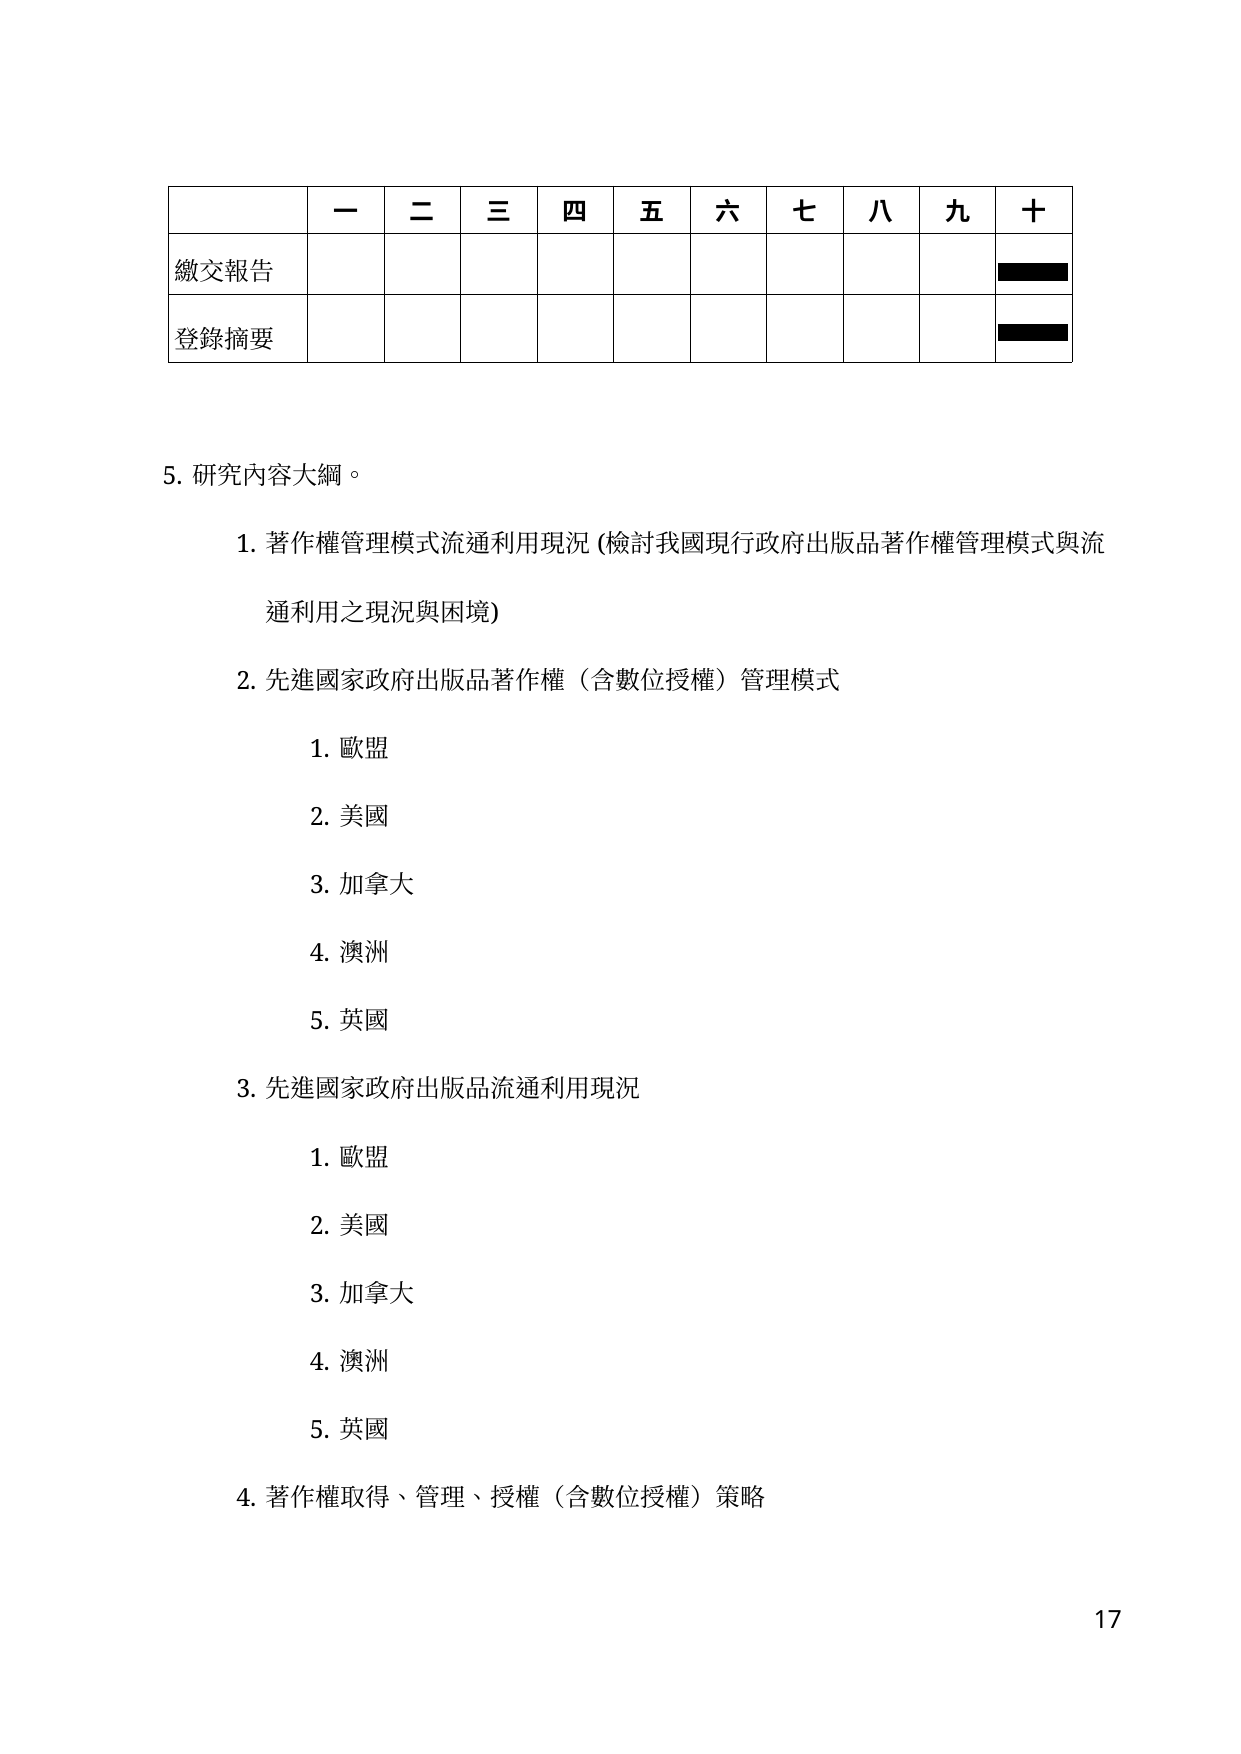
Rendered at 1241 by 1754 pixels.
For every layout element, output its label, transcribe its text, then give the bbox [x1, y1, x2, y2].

table_header [169, 187, 307, 233]
table_header 五 [614, 187, 690, 233]
list 美國 [309, 764, 1122, 833]
table_cell [385, 234, 460, 294]
list 英國 [309, 969, 1122, 1037]
table_cell [614, 295, 690, 362]
table_cell [461, 234, 537, 294]
table_cell [996, 234, 1072, 294]
list 先進國家政府出版品流通利用現況 [236, 1037, 1122, 1105]
table_cell [461, 295, 537, 362]
table_header 三 [461, 187, 537, 233]
list 美國 [309, 1173, 1122, 1241]
list 澳洲 [309, 901, 1122, 969]
list 加拿大 [309, 833, 1122, 901]
table_cell [538, 234, 613, 294]
table_header 八 [844, 187, 919, 233]
table_cell [691, 234, 766, 294]
table_cell 繳交報告 [169, 234, 307, 294]
list 先進國家政府出版品著作權（含數位授權）管理模式 [236, 628, 1122, 696]
table_cell [767, 295, 843, 362]
table_cell [691, 295, 766, 362]
table_header 七 [767, 187, 843, 233]
table_header 二 [385, 187, 460, 233]
list 歐盟 [309, 696, 1122, 764]
table_cell [614, 234, 690, 294]
table_cell [920, 234, 995, 294]
list 澳洲 [309, 1309, 1122, 1378]
table_cell [308, 295, 384, 362]
table_cell 登錄摘要 [169, 295, 307, 362]
table_cell [385, 295, 460, 362]
table_cell [767, 234, 843, 294]
table_cell [538, 295, 613, 362]
table_header 六 [691, 187, 766, 233]
table_cell [844, 295, 919, 362]
list 英國 [309, 1378, 1122, 1446]
list 加拿大 [309, 1241, 1122, 1309]
list 著作權取得、管理、授權（含數位授權）策略 [236, 1446, 1122, 1514]
table_cell [920, 295, 995, 362]
list 歐盟 [309, 1105, 1122, 1173]
list 研究內容大綱。 [162, 436, 1122, 492]
table_header 十 [996, 187, 1072, 233]
table_cell [996, 295, 1072, 362]
table_header 一 [308, 187, 384, 233]
table_cell [844, 234, 919, 294]
list 著作權管理模式流通利用現況 (檢討我國現行政府出版品著作權管理模式與流通利用之現況與困境) [236, 504, 1122, 628]
table_header 九 [920, 187, 995, 233]
table_cell [308, 234, 384, 294]
table_header 四 [538, 187, 613, 233]
